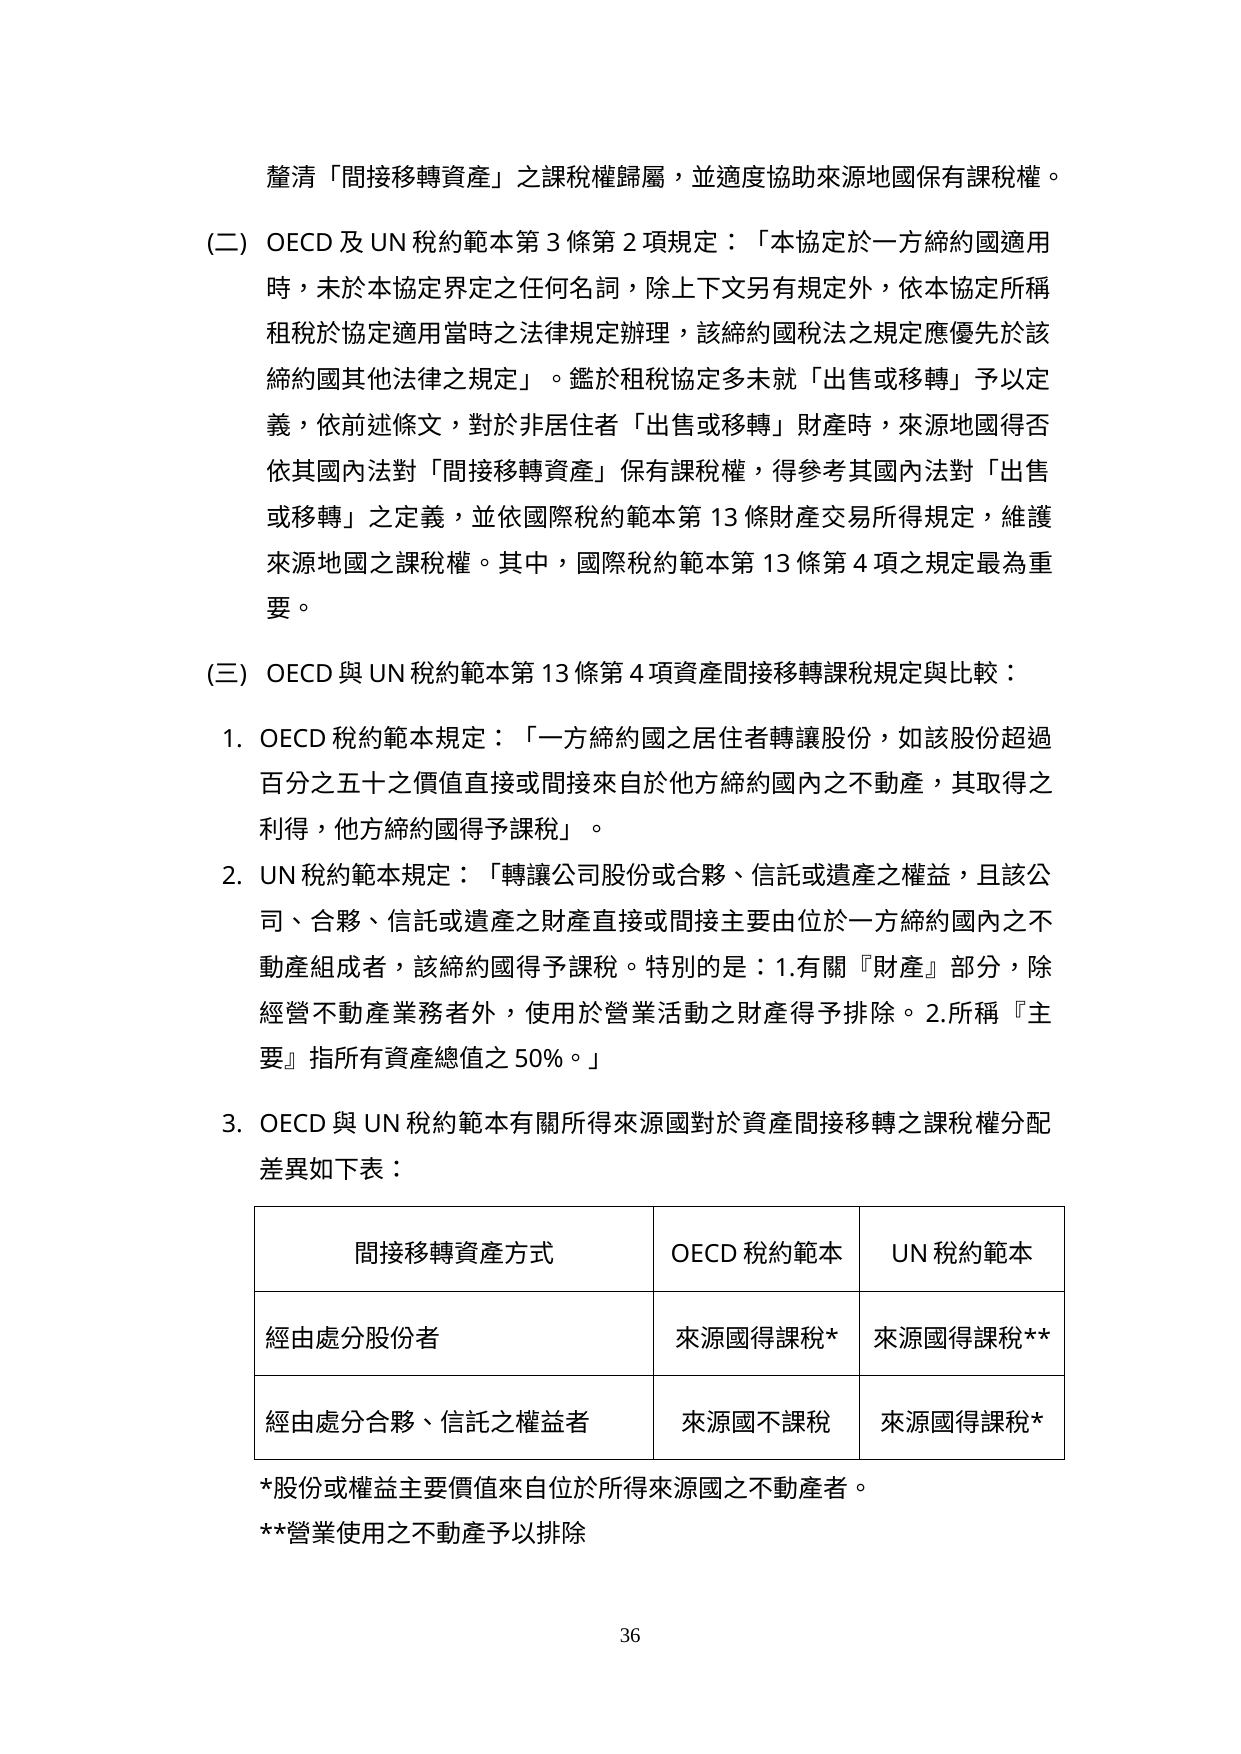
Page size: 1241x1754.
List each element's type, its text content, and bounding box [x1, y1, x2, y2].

table_header OECD稅約範本 [654, 1207, 859, 1291]
list OECD及UN稅約範本第3條第2項規定：「本協定於一方締約國適用時，未於本協定界定之任何名詞，除上下文另有規定外，依本協定所稱租稅於協定適用當時之法律規定辦理，該締約國稅法之規定應優先於該締約國其他法律之規定」。鑑於租稅協定多未就「出售或移轉」予以定義，依前述條文，對於非居住者「出售或移轉」財產時，來源地國得否依其國內法對「間接移轉資產」保有課稅權，得參考其國內法對「出售或移轉」之定義，並依國際稅約範本第13條財產交易所得規定，維護來源地國之課稅權。其中，國際稅約範本第13條第4項之規定最為重要。 [207, 214, 1053, 627]
list OECD與UN稅約範本第13條第4項資產間接移轉課稅規定與比較： [207, 646, 1053, 692]
text **營業使用之不動產予以排除 [259, 1506, 1053, 1552]
list OECD與UN稅約範本有關所得來源國對於資產間接移轉之課稅權分配差異如下表： [222, 1096, 1053, 1187]
list UN稅約範本規定：「轉讓公司股份或合夥、信託或遺產之權益，且該公司、合夥、信託或遺產之財產直接或間接主要由位於一方締約國內之不動產組成者，該締約國得予課稅。特別的是：1.有關『財產』部分，除經營不動產業務者外，使用於營業活動之財產得予排除。2.所稱『主要』指所有資產總值之50%。」 [222, 848, 1053, 1077]
table_cell 來源國不課稅 [654, 1376, 859, 1459]
table_header 間接移轉資產方式 [255, 1207, 653, 1291]
table_cell 經由處分合夥、信託之權益者 [255, 1376, 653, 1459]
list OECD稅約範本規定：「一方締約國之居住者轉讓股份，如該股份超過百分之五十之價值直接或間接來自於他方締約國內之不動產，其取得之利得，他方締約國得予課稅」。 [222, 710, 1053, 848]
table_header UN稅約範本 [860, 1207, 1064, 1291]
list 在避免雙重課稅之基礎上，租稅協定提供重新分配締約雙方課稅權及同時維護租稅公平之重要功能。爰納入防止租稅協定濫用及反避稅等考量後，得參考國際(OECD與UN)稅約範本第3條第2項及第13條第4項釐清「間接移轉資產」之課稅權歸屬，並適度協助來源地國保有課稅權。 [207, 150, 1053, 196]
table_cell 來源國得課稅** [860, 1292, 1064, 1375]
text *股份或權益主要價值來自位於所得來源國之不動產者。 [259, 1460, 1053, 1506]
table_cell 來源國得課稅* [860, 1376, 1064, 1459]
table_cell 來源國得課稅* [654, 1292, 859, 1375]
table_cell 經由處分股份者 [255, 1292, 653, 1375]
